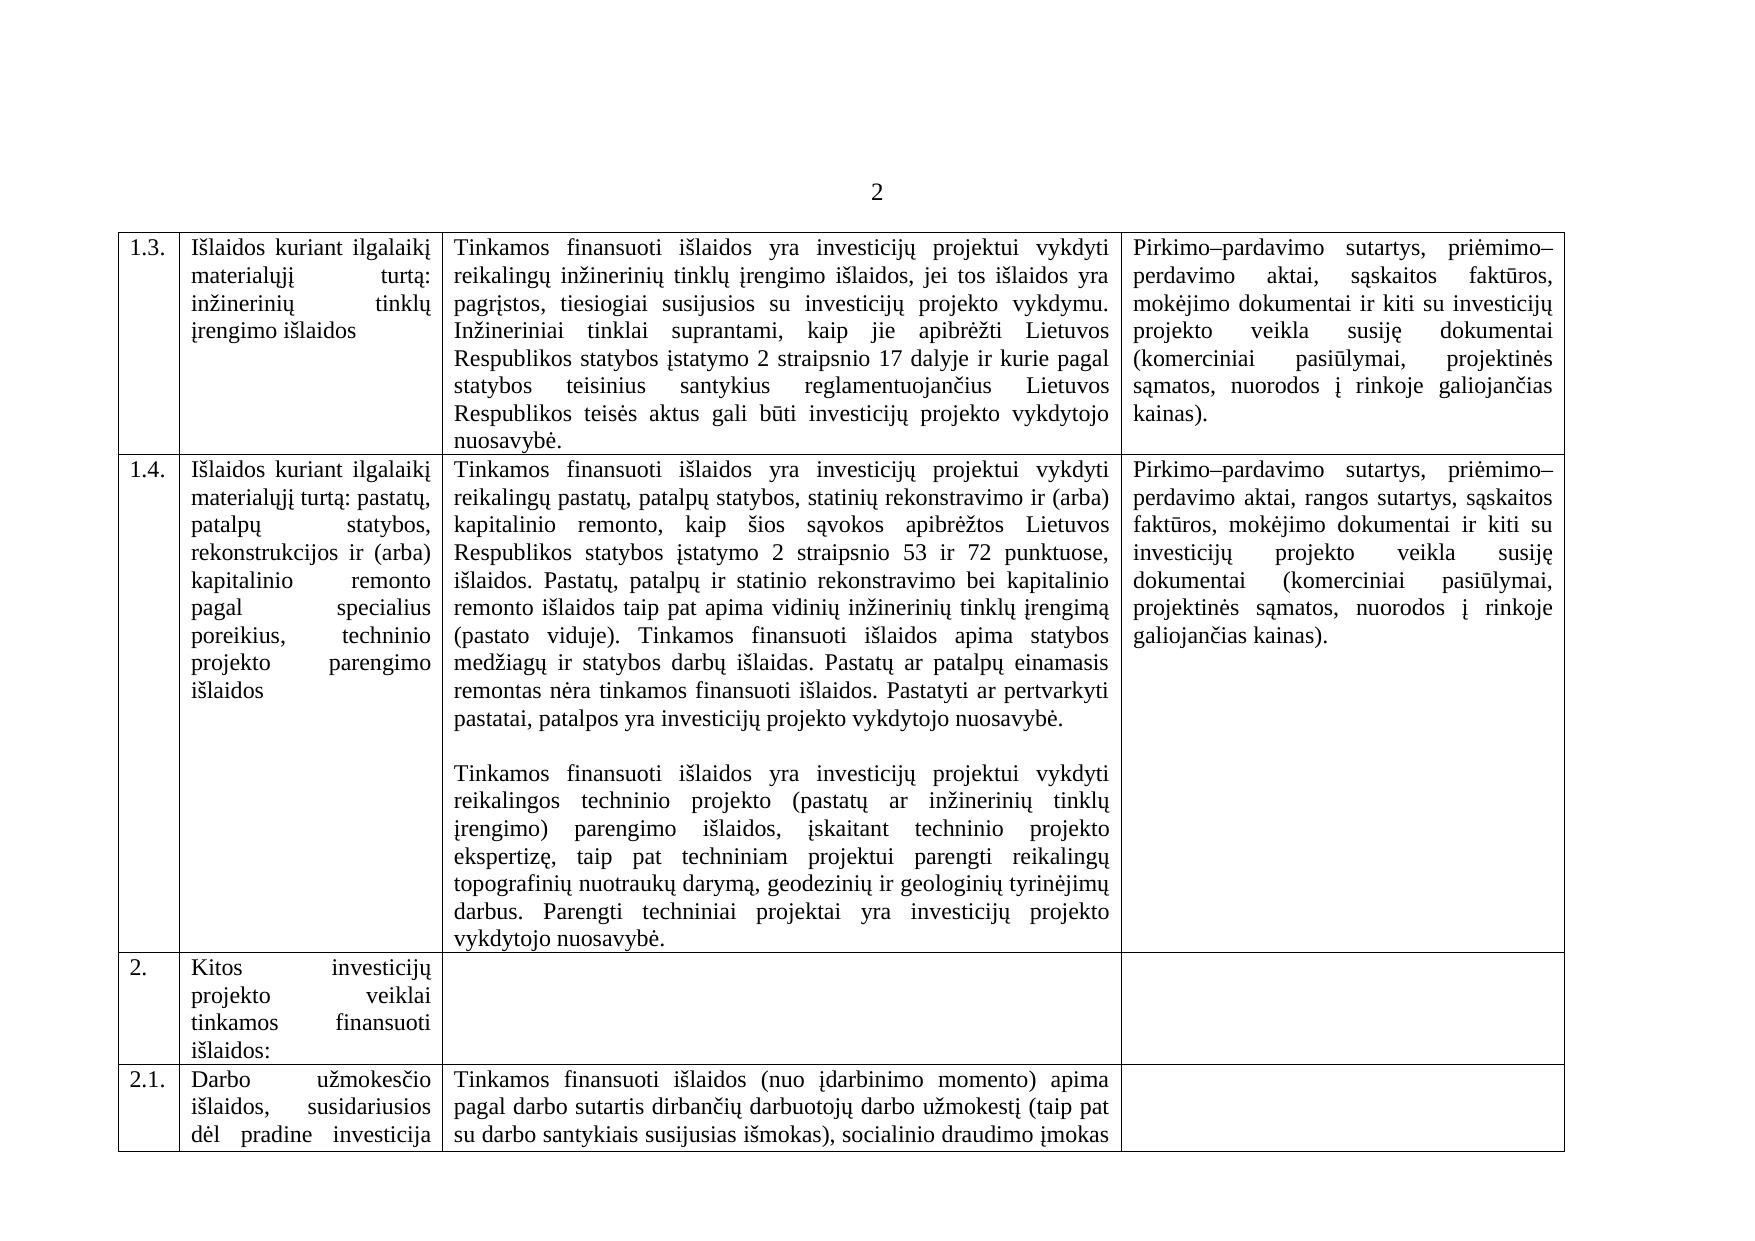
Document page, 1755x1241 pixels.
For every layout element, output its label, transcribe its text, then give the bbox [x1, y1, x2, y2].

table_cell 1.4. [119, 455, 179, 952]
table_cell Tinkamos finansuoti išlaidos yra investicijų projektui vykdyti reikalingų inžinerinių tinklų įrengimo išlaidos, jei tos išlaidos yra pagrįstos, tiesiogiai susijusios su investicijų projekto vykdymu. Inžineriniai tinklai suprantami, kaip jie apibrėžti Lietuvos Respublikos statybos įstatymo 2 straipsnio 17 dalyje ir kurie pagal statybos teisinius santykius reglamentuojančius Lietuvos Respublikos teisės aktus gali būti investicijų projekto vykdytojo nuosavybė. [443, 233, 1121, 454]
table_cell Išlaidos kuriant ilgalaikį materialųjį turtą: inžinerinių tinklų įrengimo išlaidos [180, 233, 442, 454]
table_cell Tinkamos finansuoti išlaidos yra investicijų projektui vykdyti reikalingų pastatų, patalpų statybos, statinių rekonstravimo ir (arba) kapitalinio remonto, kaip šios sąvokos apibrėžtos Lietuvos Respublikos statybos įstatymo 2 straipsnio 53 ir 72 punktuose, išlaidos. Pastatų, patalpų ir statinio rekonstravimo bei kapitalinio remonto išlaidos taip pat apima vidinių inžinerinių tinklų įrengimą (pastato viduje). Tinkamos finansuoti išlaidos apima statybos medžiagų ir statybos darbų išlaidas. Pastatų ar patalpų einamasis remontas nėra tinkamos finansuoti išlaidos. Pastatyti ar pertvarkyti pastatai, patalpos yra investicijų projekto vykdytojo nuosavybė. Tinkamos finansuoti išlaidos yra investicijų projektui vykdyti reikalingos techninio projekto (pastatų ar inžinerinių tinklų įrengimo) parengimo išlaidos, įskaitant techninio projekto ekspertizę, taip pat techniniam projektui parengti reikalingų topografinių nuotraukų darymą, geodezinių ir geologinių tyrinėjimų darbus. Parengti techniniai projektai yra investicijų projekto vykdytojo nuosavybė. [443, 455, 1121, 952]
table_cell [1122, 953, 1564, 1063]
table_cell [443, 953, 1121, 1063]
table_cell 2.1. [119, 1065, 179, 1151]
table_cell Tinkamos finansuoti išlaidos (nuo įdarbinimo momento) apima pagal darbo sutartis dirbančių darbuotojų darbo užmokestį (taip pat su darbo santykiais susijusias išmokas), socialinio draudimo įmokas [443, 1065, 1121, 1151]
table_cell [1122, 1065, 1564, 1151]
table_cell Kitos investicijų projekto veiklai tinkamos finansuoti išlaidos: [180, 953, 442, 1063]
table_cell Darbo užmokesčio išlaidos, susidariusios dėl pradine investicija [180, 1065, 442, 1151]
table_cell 1.3. [119, 233, 179, 454]
table_cell Pirkimo–pardavimo sutartys, priėmimo–perdavimo aktai, rangos sutartys, sąskaitos faktūros, mokėjimo dokumentai ir kiti su investicijų projekto veikla susiję dokumentai (komerciniai pasiūlymai, projektinės sąmatos, nuorodos į rinkoje galiojančias kainas). [1122, 455, 1564, 952]
table_cell Pirkimo–pardavimo sutartys, priėmimo–perdavimo aktai, sąskaitos faktūros, mokėjimo dokumentai ir kiti su investicijų projekto veikla susiję dokumentai (komerciniai pasiūlymai, projektinės sąmatos, nuorodos į rinkoje galiojančias kainas). [1122, 233, 1564, 454]
table_cell Išlaidos kuriant ilgalaikį materialųjį turtą: pastatų, patalpų statybos, rekonstrukcijos ir (arba) kapitalinio remonto pagal specialius poreikius, techninio projekto parengimo išlaidos [180, 455, 442, 952]
table_cell 2. [119, 953, 179, 1063]
